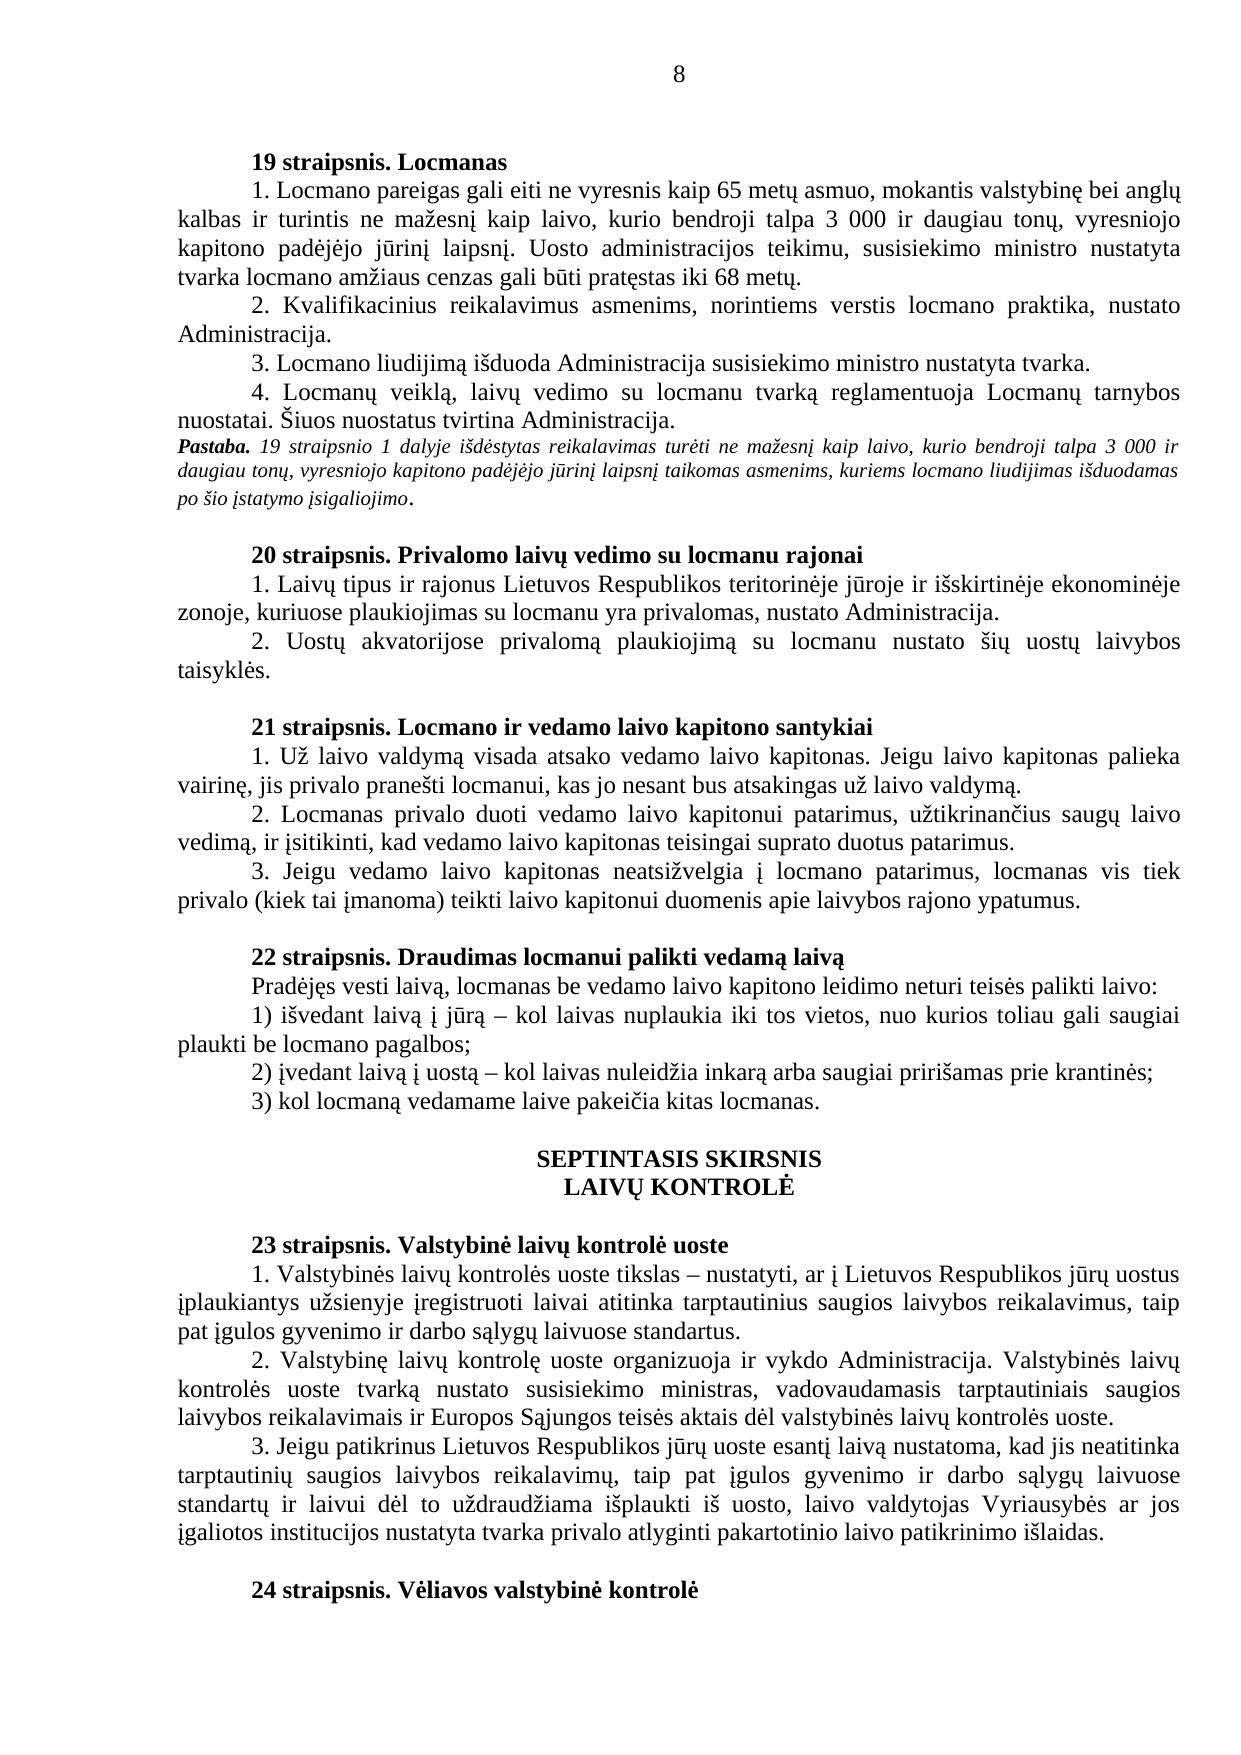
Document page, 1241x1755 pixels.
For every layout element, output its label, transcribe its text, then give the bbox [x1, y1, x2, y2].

text Pradėjęs vesti laivą, locmanas be vedamo laivo kapitono leidimo neturi teisės palikti laivo: [177, 971, 1181, 1000]
text 19 straipsnis. Locmanas [177, 147, 1181, 176]
text 22 straipsnis. Draudimas locmanui palikti vedamą laivą [177, 942, 1181, 971]
text 24 straipsnis. Vėliavos valstybinė kontrolė [177, 1575, 1181, 1604]
text 2) įvedant laivą į uostą – kol laivas nuleidžia inkarą arba saugiai pririšamas prie krantinės; [177, 1057, 1181, 1086]
text 23 straipsnis. Valstybinė laivų kontrolė uoste [177, 1230, 1181, 1259]
text Pastaba. 19 straipsnio 1 dalyje išdėstytas reikalavimas turėti ne mažesnį kaip laivo, kurio bendroji talpa 3 000 ir daugiau tonų, vyresniojo kapitono padėjėjo jūrinį laipsnį taikomas asmenims, kuriems locmano liudijimas išduodamas po šio įstatymo įsigaliojimo. [177, 434, 1181, 511]
text 1. Laivų tipus ir rajonus Lietuvos Respublikos teritorinėje jūroje ir išskirtinėje ekonominėje zonoje, kuriuose plaukiojimas su locmanu yra privalomas, nustato Administracija. [177, 569, 1181, 626]
text 2. Locmanas privalo duoti vedamo laivo kapitonui patarimus, užtikrinančius saugų laivo vedimą, ir įsitikinti, kad vedamo laivo kapitonas teisingai suprato duotus patarimus. [177, 799, 1181, 856]
text LAIVŲ KONTROLĖ [177, 1172, 1181, 1201]
text 1) išvedant laivą į jūrą – kol laivas nuplaukia iki tos vietos, nuo kurios toliau gali saugiai plaukti be locmano pagalbos; [177, 1000, 1181, 1057]
text 2. Kvalifikacinius reikalavimus asmenims, norintiems verstis locmano praktika, nustato Administracija. [177, 291, 1181, 348]
text 1. Už laivo valdymą visada atsako vedamo laivo kapitonas. Jeigu laivo kapitonas palieka vairinę, jis privalo pranešti locmanui, kas jo nesant bus atsakingas už laivo valdymą. [177, 741, 1181, 799]
text 3. Locmano liudijimą išduoda Administracija susisiekimo ministro nustatyta tvarka. [177, 348, 1181, 377]
text 20 straipsnis. Privalomo laivų vedimo su locmanu rajonai [177, 540, 1181, 569]
text 1. Valstybinės laivų kontrolės uoste tikslas – nustatyti, ar į Lietuvos Respublikos jūrų uostus įplaukiantys užsienyje įregistruoti laivai atitinka tarptautinius saugios laivybos reikalavimus, taip pat įgulos gyvenimo ir darbo sąlygų laivuose standartus. [177, 1259, 1181, 1345]
text 1. Locmano pareigas gali eiti ne vyresnis kaip 65 metų asmuo, mokantis valstybinę bei anglų kalbas ir turintis ne mažesnį kaip laivo, kurio bendroji talpa 3 000 ir daugiau tonų, vyresniojo kapitono padėjėjo jūrinį laipsnį. Uosto administracijos teikimu, susisiekimo ministro nustatyta tvarka locmano amžiaus cenzas gali būti pratęstas iki 68 metų. [177, 176, 1181, 291]
text SEPTINTASIS SKIRSNIS [177, 1144, 1181, 1172]
text 2. Valstybinę laivų kontrolę uoste organizuoja ir vykdo Administracija. Valstybinės laivų kontrolės uoste tvarką nustato susisiekimo ministras, vadovaudamasis tarptautiniais saugios laivybos reikalavimais ir Europos Sąjungos teisės aktais dėl valstybinės laivų kontrolės uoste. [177, 1345, 1181, 1431]
text 21 straipsnis. Locmano ir vedamo laivo kapitono santykiai [177, 712, 1181, 741]
text 3. Jeigu vedamo laivo kapitonas neatsižvelgia į locmano patarimus, locmanas vis tiek privalo (kiek tai įmanoma) teikti laivo kapitonui duomenis apie laivybos rajono ypatumus. [177, 856, 1181, 914]
text 3) kol locmaną vedamame laive pakeičia kitas locmanas. [177, 1086, 1181, 1115]
text 4. Locmanų veiklą, laivų vedimo su locmanu tvarką reglamentuoja Locmanų tarnybos nuostatai. Šiuos nuostatus tvirtina Administracija. [177, 377, 1181, 434]
text 2. Uostų akvatorijose privalomą plaukiojimą su locmanu nustato šių uostų laivybos taisyklės. [177, 626, 1181, 684]
text 3. Jeigu patikrinus Lietuvos Respublikos jūrų uoste esantį laivą nustatoma, kad jis neatitinka tarptautinių saugios laivybos reikalavimų, taip pat įgulos gyvenimo ir darbo sąlygų laivuose standartų ir laivui dėl to uždraudžiama išplaukti iš uosto, laivo valdytojas Vyriausybės ar jos įgaliotos institucijos nustatyta tvarka privalo atlyginti pakartotinio laivo patikrinimo išlaidas. [177, 1431, 1181, 1546]
